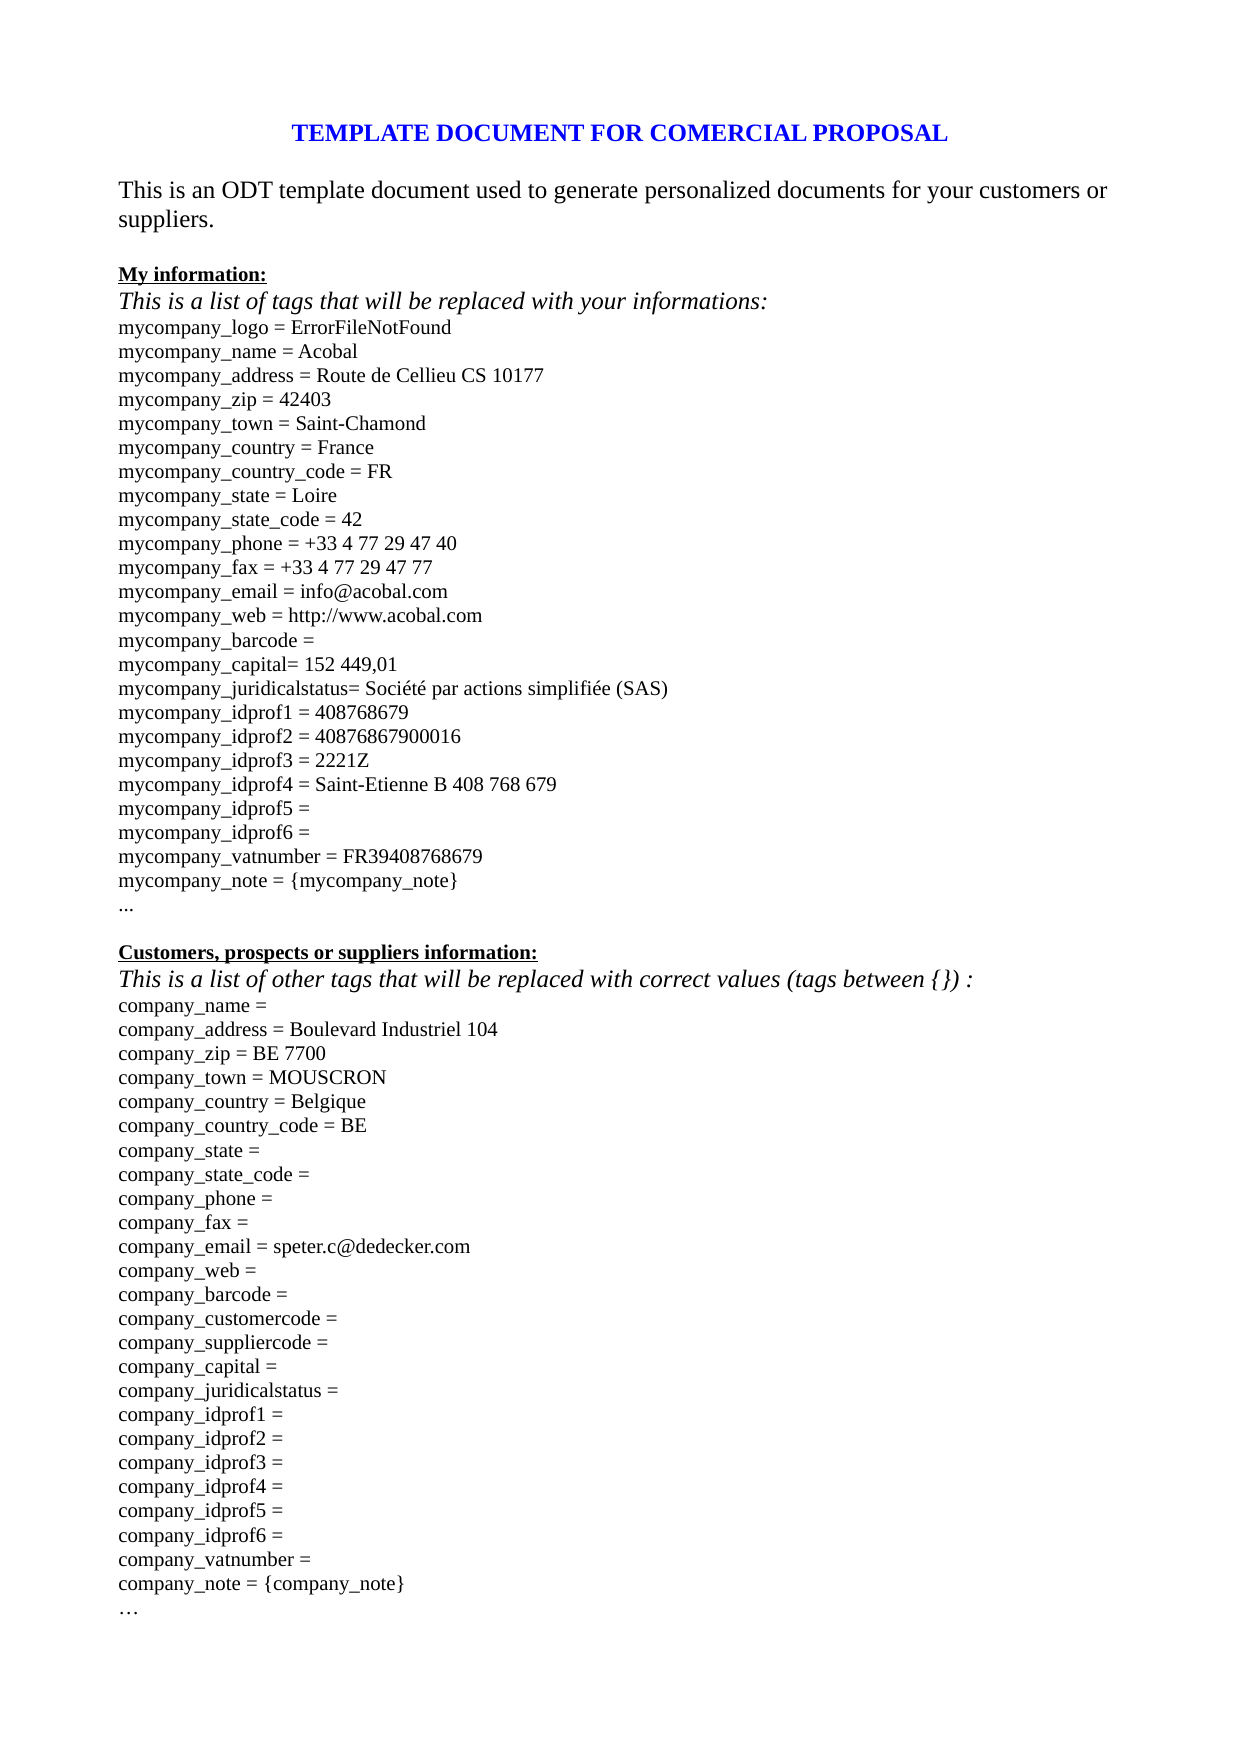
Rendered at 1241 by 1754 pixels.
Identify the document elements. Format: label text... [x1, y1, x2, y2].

text company_town = MOUSCRON [118, 1065, 1122, 1089]
text company_suppliercode = [118, 1330, 1122, 1354]
text TEMPLATE DOCUMENT FOR COMERCIAL PROPOSAL [118, 118, 1122, 147]
text mycompany_zip = 42403 [118, 387, 1122, 411]
text company_note = {company_note} [118, 1571, 1122, 1595]
text mycompany_state = Loire [118, 483, 1122, 507]
text mycompany_idprof3 = 2221Z [118, 748, 1122, 772]
text This is a list of tags that will be replaced with your informations: [118, 286, 1122, 315]
text mycompany_web = http://www.acobal.com [118, 603, 1122, 627]
text mycompany_country = France [118, 435, 1122, 459]
text mycompany_name = Acobal [118, 339, 1122, 363]
text company_idprof1 = [118, 1402, 1122, 1426]
text mycompany_town = Saint-Chamond [118, 411, 1122, 435]
text company_state_code = [118, 1162, 1122, 1186]
text company_state = [118, 1137, 1122, 1162]
text company_idprof5 = [118, 1498, 1122, 1522]
text mycompany_address = Route de Cellieu CS 10177 [118, 363, 1122, 387]
text company_capital = [118, 1354, 1122, 1378]
text mycompany_idprof5 = [118, 796, 1122, 820]
text This is a list of other tags that will be replaced with correct values (tags between {}) : [118, 964, 1122, 993]
text company_idprof2 = [118, 1426, 1122, 1450]
text company_fax = [118, 1210, 1122, 1234]
text company_country = Belgique [118, 1089, 1122, 1113]
text company_phone = [118, 1186, 1122, 1210]
text company_country_code = BE [118, 1113, 1122, 1137]
text mycompany_idprof2 = 40876867900016 [118, 724, 1122, 748]
text mycompany_idprof4 = Saint-Etienne B 408 768 679 [118, 772, 1122, 796]
text … [118, 1595, 1122, 1619]
text mycompany_phone = +33 4 77 29 47 40 [118, 531, 1122, 555]
text mycompany_idprof1 = 408768679 [118, 700, 1122, 724]
text mycompany_fax = +33 4 77 29 47 77 [118, 555, 1122, 579]
text mycompany_capital= 152 449,01 [118, 652, 1122, 676]
text This is an ODT template document used to generate personalized documents for your customers or suppliers. [118, 176, 1122, 233]
text mycompany_note = {mycompany_note} [118, 868, 1122, 892]
text company_email = speter.c@dedecker.com [118, 1234, 1122, 1258]
text mycompany_state_code = 42 [118, 507, 1122, 531]
text company_juridicalstatus = [118, 1378, 1122, 1402]
text mycompany_barcode = [118, 627, 1122, 652]
text company_zip = BE 7700 [118, 1041, 1122, 1065]
text company_idprof4 = [118, 1474, 1122, 1498]
text mycompany_email = info@acobal.com [118, 579, 1122, 603]
text mycompany_country_code = FR [118, 459, 1122, 483]
text company_idprof6 = [118, 1522, 1122, 1547]
text company_name = [118, 993, 1122, 1017]
text company_web = [118, 1258, 1122, 1282]
text My information: [118, 262, 1122, 286]
text company_address = Boulevard Industriel 104 [118, 1017, 1122, 1041]
text mycompany_idprof6 = [118, 820, 1122, 844]
text Customers, prospects or suppliers information: [118, 940, 1122, 964]
text mycompany_vatnumber = FR39408768679 [118, 844, 1122, 868]
text mycompany_juridicalstatus= Société par actions simplifiée (SAS) [118, 676, 1122, 700]
text mycompany_logo = ErrorFileNotFound [118, 315, 1122, 339]
text company_customercode = [118, 1306, 1122, 1330]
text company_idprof3 = [118, 1450, 1122, 1474]
text ... [118, 892, 1122, 916]
text company_vatnumber = [118, 1547, 1122, 1571]
text company_barcode = [118, 1282, 1122, 1306]
